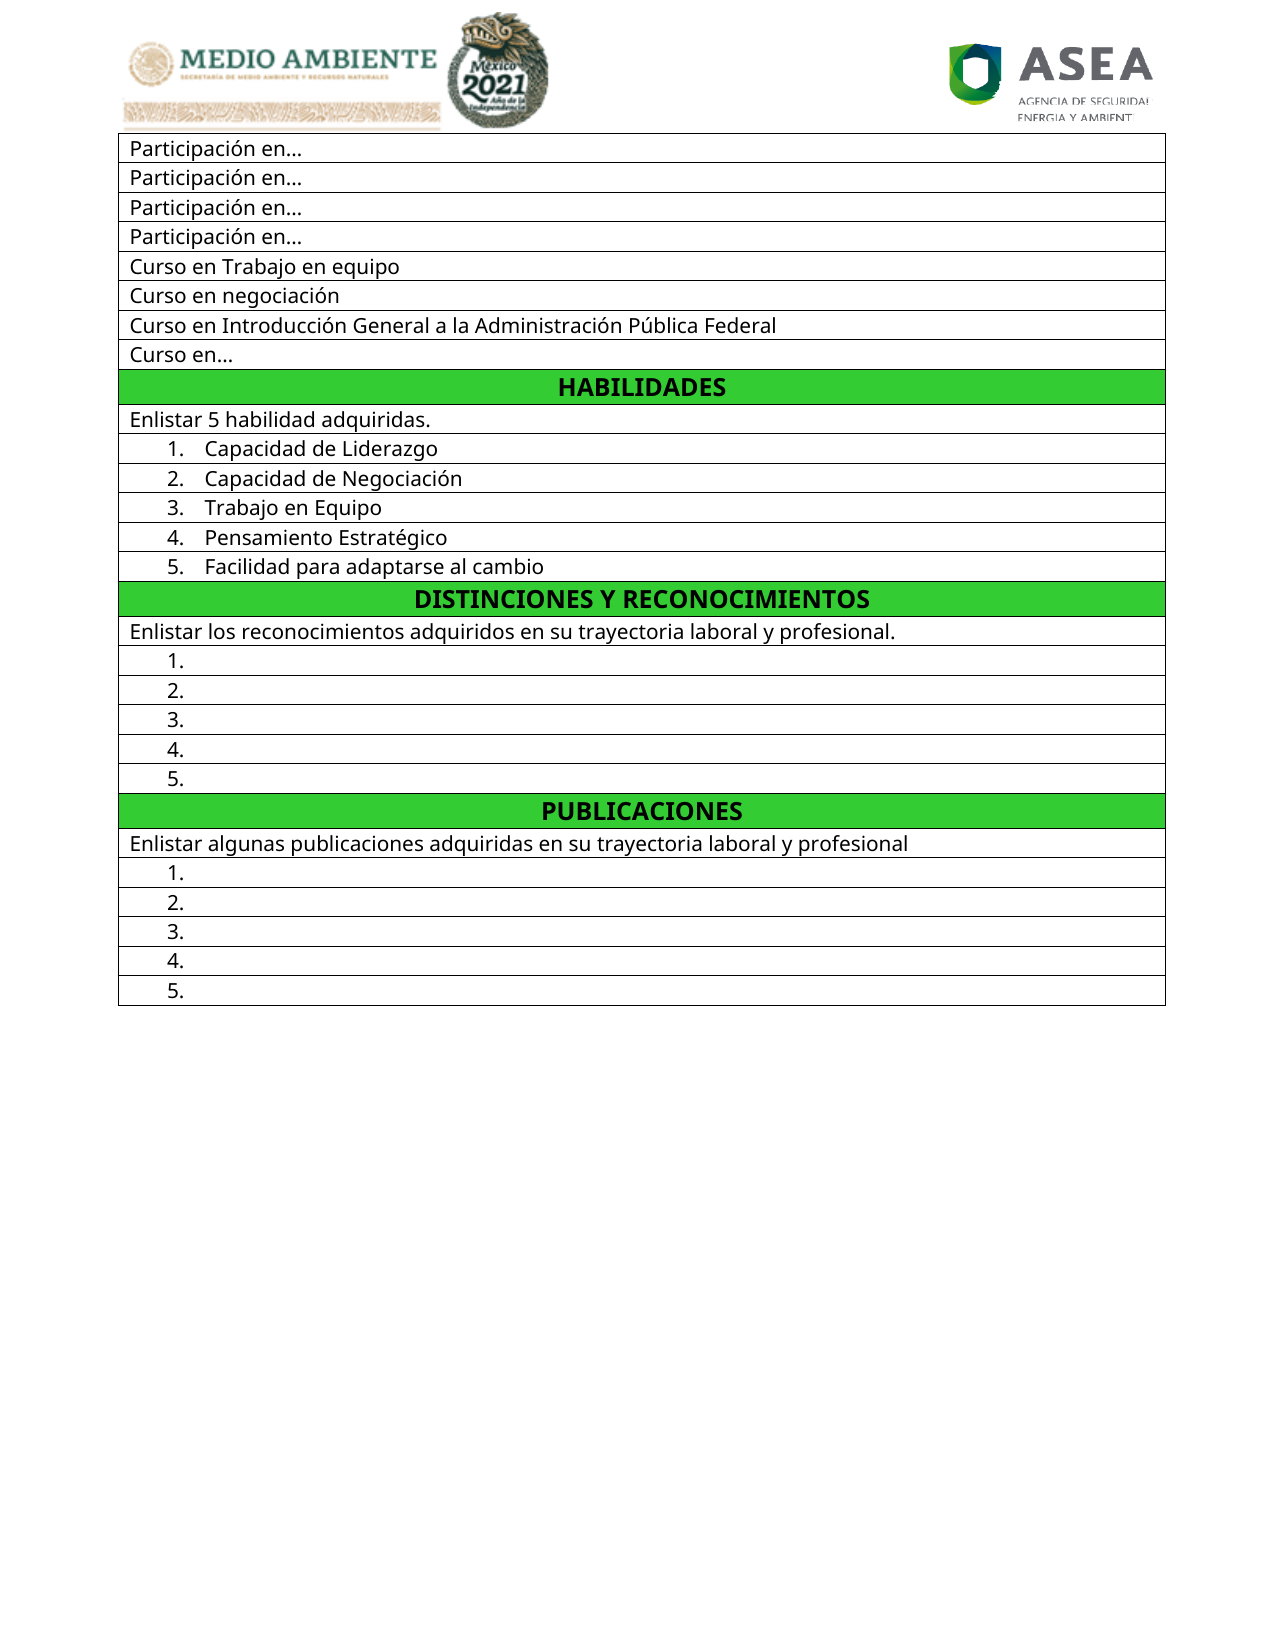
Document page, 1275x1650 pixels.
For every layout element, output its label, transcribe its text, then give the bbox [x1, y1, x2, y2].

table_cell [119, 735, 1165, 763]
table_cell Curso en Introducción General a la Administración Pública Federal [119, 311, 1165, 339]
table_cell DISTINCIONES Y RECONOCIMIENTOS [119, 582, 1165, 616]
table_cell Participación en… [119, 163, 1165, 192]
table_cell Facilidad para adaptarse al cambio [119, 552, 1165, 581]
table_cell [119, 976, 1165, 1004]
table_cell Enlistar los reconocimientos adquiridos en su trayectoria laboral y profesional. [119, 617, 1165, 645]
table_cell [119, 646, 1165, 675]
table_cell PUBLICACIONES [119, 794, 1165, 828]
table_cell Curso en… [119, 340, 1165, 369]
table_cell [119, 947, 1165, 975]
table_cell [119, 858, 1165, 887]
table_cell Capacidad de Negociación [119, 464, 1165, 492]
table_cell [119, 888, 1165, 916]
table_cell Participación en… [119, 134, 1165, 162]
table_cell Participación en… [119, 193, 1165, 221]
table_cell [119, 764, 1165, 793]
table_cell [119, 705, 1165, 734]
table_cell Participación en… [119, 222, 1165, 251]
table_cell HABILIDADES [119, 370, 1165, 404]
table_cell Pensamiento Estratégico [119, 523, 1165, 551]
table_cell [119, 917, 1165, 946]
table_cell Curso en negociación [119, 281, 1165, 310]
table_cell Enlistar 5 habilidad adquiridas. [119, 405, 1165, 433]
table_cell [119, 676, 1165, 704]
table_cell Curso en Trabajo en equipo [119, 252, 1165, 280]
table_cell Capacidad de Liderazgo [119, 434, 1165, 463]
table_cell Trabajo en Equipo [119, 493, 1165, 522]
table_cell Enlistar algunas publicaciones adquiridas en su trayectoria laboral y profesional [119, 829, 1165, 857]
